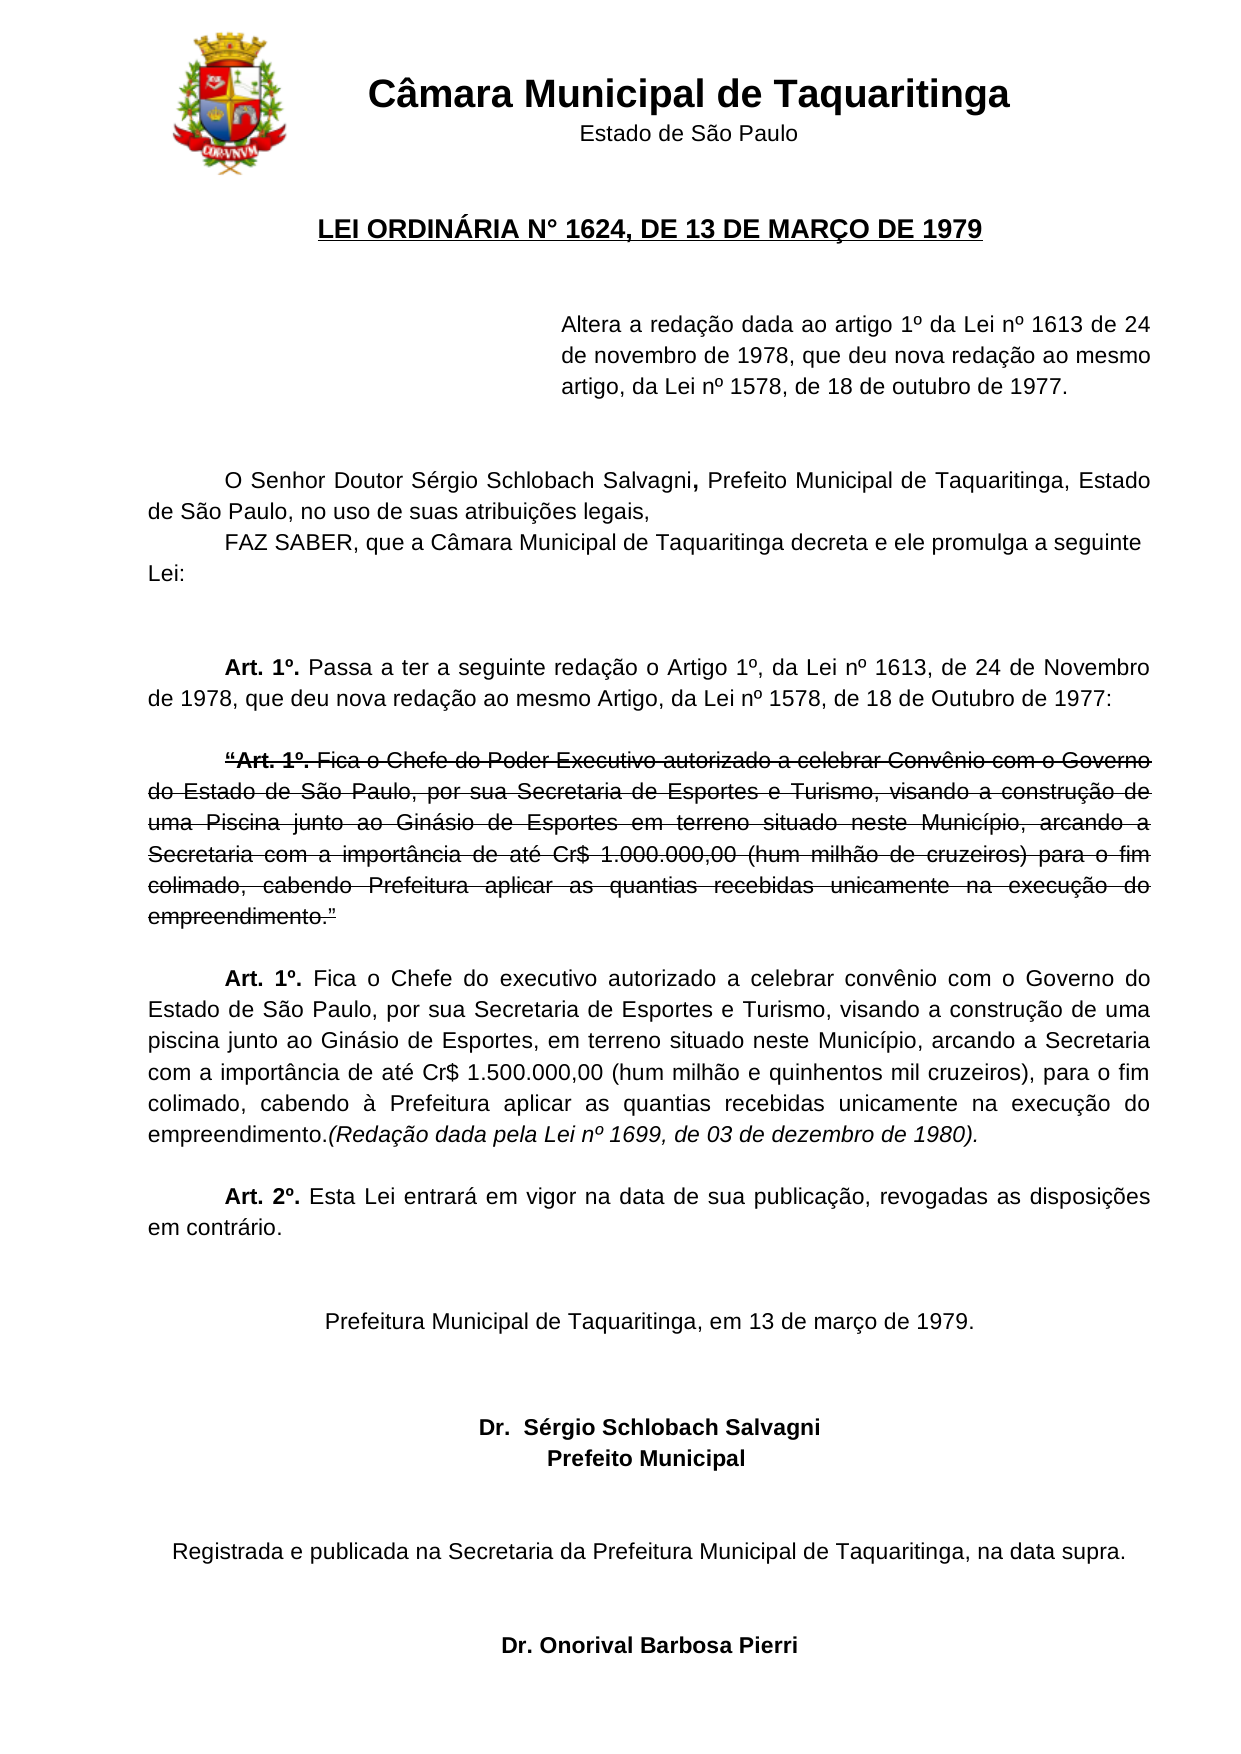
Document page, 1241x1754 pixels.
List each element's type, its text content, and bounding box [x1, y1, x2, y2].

text O Senhor Doutor Sérgio Schlobach Salvagni, Prefeito Municipal de Taquaritinga, Estado de São Paulo, no uso de suas atribuições legais, [148, 466, 1152, 524]
text Art. 1º. Passa a ter a seguinte redação o Artigo 1º, da Lei nº 1613, de 24 de Novembro de 1978, que deu nova redação ao mesmo Artigo, da Lei nº 1578, de 18 de Outubro de 1977: [148, 653, 1152, 711]
text Dr. Onorival Barbosa Pierri [148, 1631, 1152, 1658]
text LEI ORDINÁRIA N° 1624, DE 13 DE MARÇO DE 1979 [148, 212, 1152, 243]
text Prefeitura Municipal de Taquaritinga, em 13 de março de 1979. [148, 1307, 1152, 1334]
text Altera a redação dada ao artigo 1º da Lei nº 1613 de 24 de novembro de 1978, que deu nova redação ao mesmo artigo, da Lei nº 1578, de 18 de outubro de 1977. [561, 310, 1152, 400]
text “Art. 1º. Fica o Chefe do Poder Executivo autorizado a celebrar Convênio com o Governo do Estado de São Paulo, por sua Secretaria de Esportes e Turismo, visando a construção de uma Piscina junto ao Ginásio de Esportes em terreno situado neste Município, arcando a Secretaria com a importância de até Cr$ 1.000.000,00 (hum milhão de cruzeiros) para o fim colimado, cabendo Prefeitura aplicar as quantias recebidas unicamente na execução do empreendimento.” [148, 794, 1152, 929]
text Prefeito Municipal [148, 1444, 1152, 1471]
picture [150, 24, 310, 184]
text Registrada e publicada na Secretaria da Prefeitura Municipal de Taquaritinga, na data supra. [148, 1538, 1152, 1565]
text FAZ SABER, que a Câmara Municipal de Taquaritinga decreta e ele promulga a seguinte Lei: [148, 528, 1152, 587]
text Dr. Sérgio Schlobach Salvagni [148, 1413, 1152, 1440]
text “Art. 1º. Fica o Chefe do Poder Executivo autorizado a celebrar Convênio com o Governo do Estado de São Paulo, por sua Secretaria de Esportes e Turismo, visando a construção de uma Piscina junto ao Ginásio de Esportes em terreno situado neste Município, arcando a Secretaria com a importância de até Cr$ 1.000.000,00 (hum milhão de cruzeiros) para o fim colimado, cabendo Prefeitura aplicar as quantias recebidas unicamente na execução do empreendimento.” [148, 746, 1152, 793]
text Art. 1º. Fica o Chefe do executivo autorizado a celebrar convênio com o Governo do Estado de São Paulo, por sua Secretaria de Esportes e Turismo, visando a construção de uma piscina junto ao Ginásio de Esportes, em terreno situado neste Município, arcando a Secretaria com a importância de até Cr$ 1.500.000,00 (hum milhão e quinhentos mil cruzeiros), para o fim colimado, cabendo à Prefeitura aplicar as quantias recebidas unicamente na execução do empreendimento.(Redação dada pela Lei nº 1699, de 03 de dezembro de 1980). [148, 964, 1152, 1147]
text Art. 2º. Esta Lei entrará em vigor na data de sua publicação, revogadas as disposições em contrário. [148, 1182, 1152, 1241]
